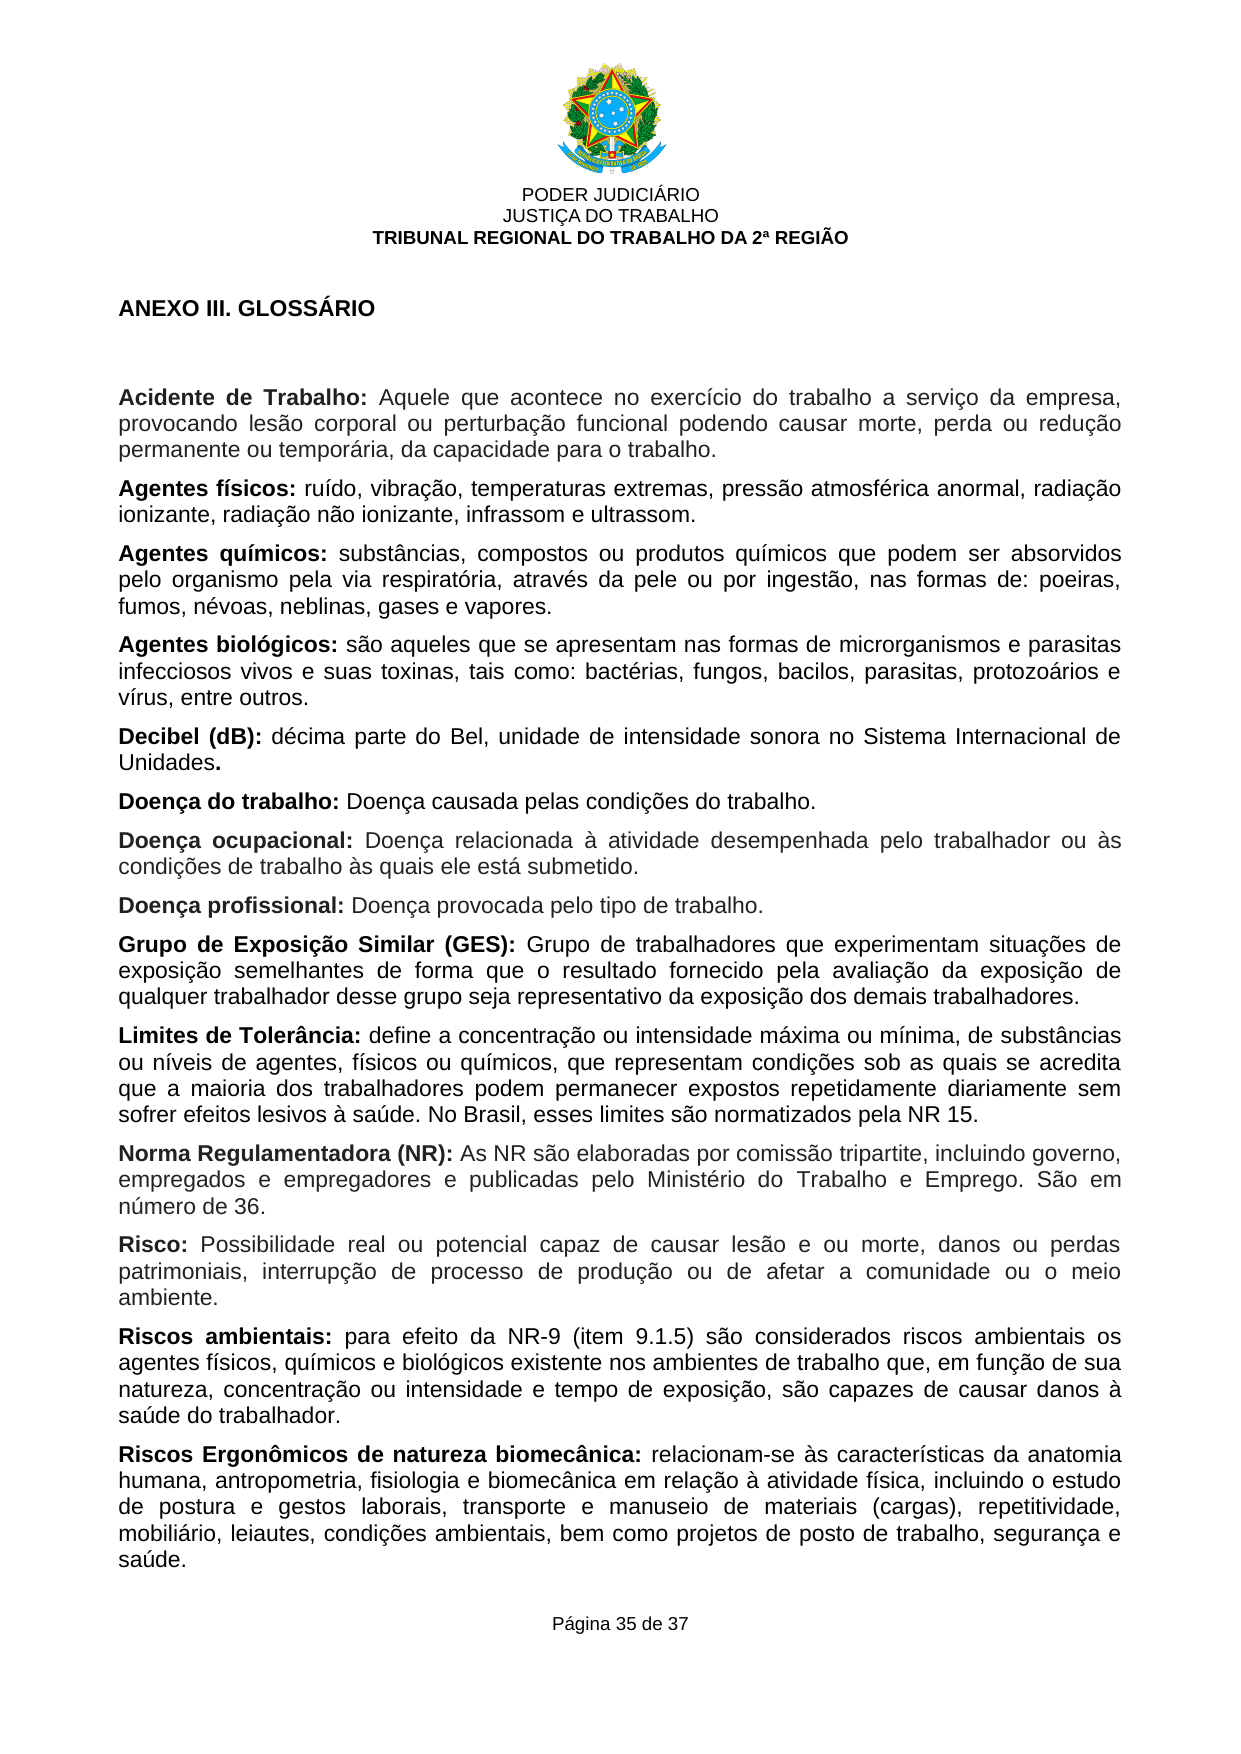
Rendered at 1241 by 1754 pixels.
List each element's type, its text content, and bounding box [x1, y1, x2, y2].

text Agentes biológicos: são aqueles que se apresentam nas formas de microrganismos e parasitas infecciosos vivos e suas toxinas, tais como: bactérias, fungos, bacilos, parasitas, protozoários e vírus, entre outros. [118, 631, 1122, 711]
text Riscos Ergonômicos de natureza biomecânica: relacionam-se às características da anatomia humana, antropometria, fisiologia e biomecânica em relação à atividade física, incluindo o estudo de postura e gestos laborais, transporte e manuseio de materiais (cargas), repetitividade, mobiliário, leiautes, condições ambientais, bem como projetos de posto de trabalho, segurança e saúde. [118, 1441, 1122, 1572]
text Agentes químicos: substâncias, compostos ou produtos químicos que podem ser absorvidos pelo organismo pela via respiratória, através da pele ou por ingestão, nas formas de: poeiras, fumos, névoas, neblinas, gases e vapores. [118, 540, 1122, 619]
text Grupo de Exposição Similar (GES): Grupo de trabalhadores que experimentam situações de exposição semelhantes de forma que o resultado fornecido pela avaliação da exposição de qualquer trabalhador desse grupo seja representativo da exposição dos demais trabalhadores. [118, 931, 1122, 1010]
text Doença ocupacional: Doença relacionada à atividade desempenhada pelo trabalhador ou às condições de trabalho às quais ele está submetido. [118, 827, 1122, 879]
text Doença profissional: Doença provocada pelo tipo de trabalho. [118, 892, 1122, 918]
text Norma Regulamentadora (NR): As NR são elaboradas por comissão tripartite, incluindo governo, empregados e empregadores e publicadas pelo Ministério do Trabalho e Emprego. São em número de 36. [118, 1140, 1122, 1219]
text Doença do trabalho: Doença causada pelas condições do trabalho. [118, 788, 1122, 814]
text Risco: Possibilidade real ou potencial capaz de causar lesão e ou morte, danos ou perdas patrimoniais, interrupção de processo de produção ou de afetar a comunidade ou o meio ambiente. [118, 1231, 1122, 1310]
text Acidente de Trabalho: Aquele que acontece no exercício do trabalho a serviço da empresa, provocando lesão corporal ou perturbação funcional podendo causar morte, perda ou redução permanente ou temporária, da capacidade para o trabalho. [118, 383, 1122, 462]
text Decibel (dB): décima parte do Bel, unidade de intensidade sonora no Sistema Internacional de Unidades. [118, 723, 1122, 776]
text Agentes físicos: ruído, vibração, temperaturas extremas, pressão atmosférica anormal, radiação ionizante, radiação não ionizante, infrassom e ultrassom. [118, 475, 1122, 528]
text Limites de Tolerância: define a concentração ou intensidade máxima ou mínima, de substâncias ou níveis de agentes, físicos ou químicos, que representam condições sob as quais se acredita que a maioria dos trabalhadores podem permanecer expostos repetidamente diariamente sem sofrer efeitos lesivos à saúde. No Brasil, esses limites são normatizados pela NR 15. [118, 1022, 1122, 1127]
text Riscos ambientais: para efeito da NR-9 (item 9.1.5) são considerados riscos ambientais os agentes físicos, químicos e biológicos existente nos ambientes de trabalho que, em função de sua natureza, concentração ou intensidade e tempo de exposição, são capazes de causar danos à saúde do trabalhador. [118, 1323, 1122, 1428]
subtitle ANEXO III. GLOSSÁRIO [118, 295, 1122, 321]
